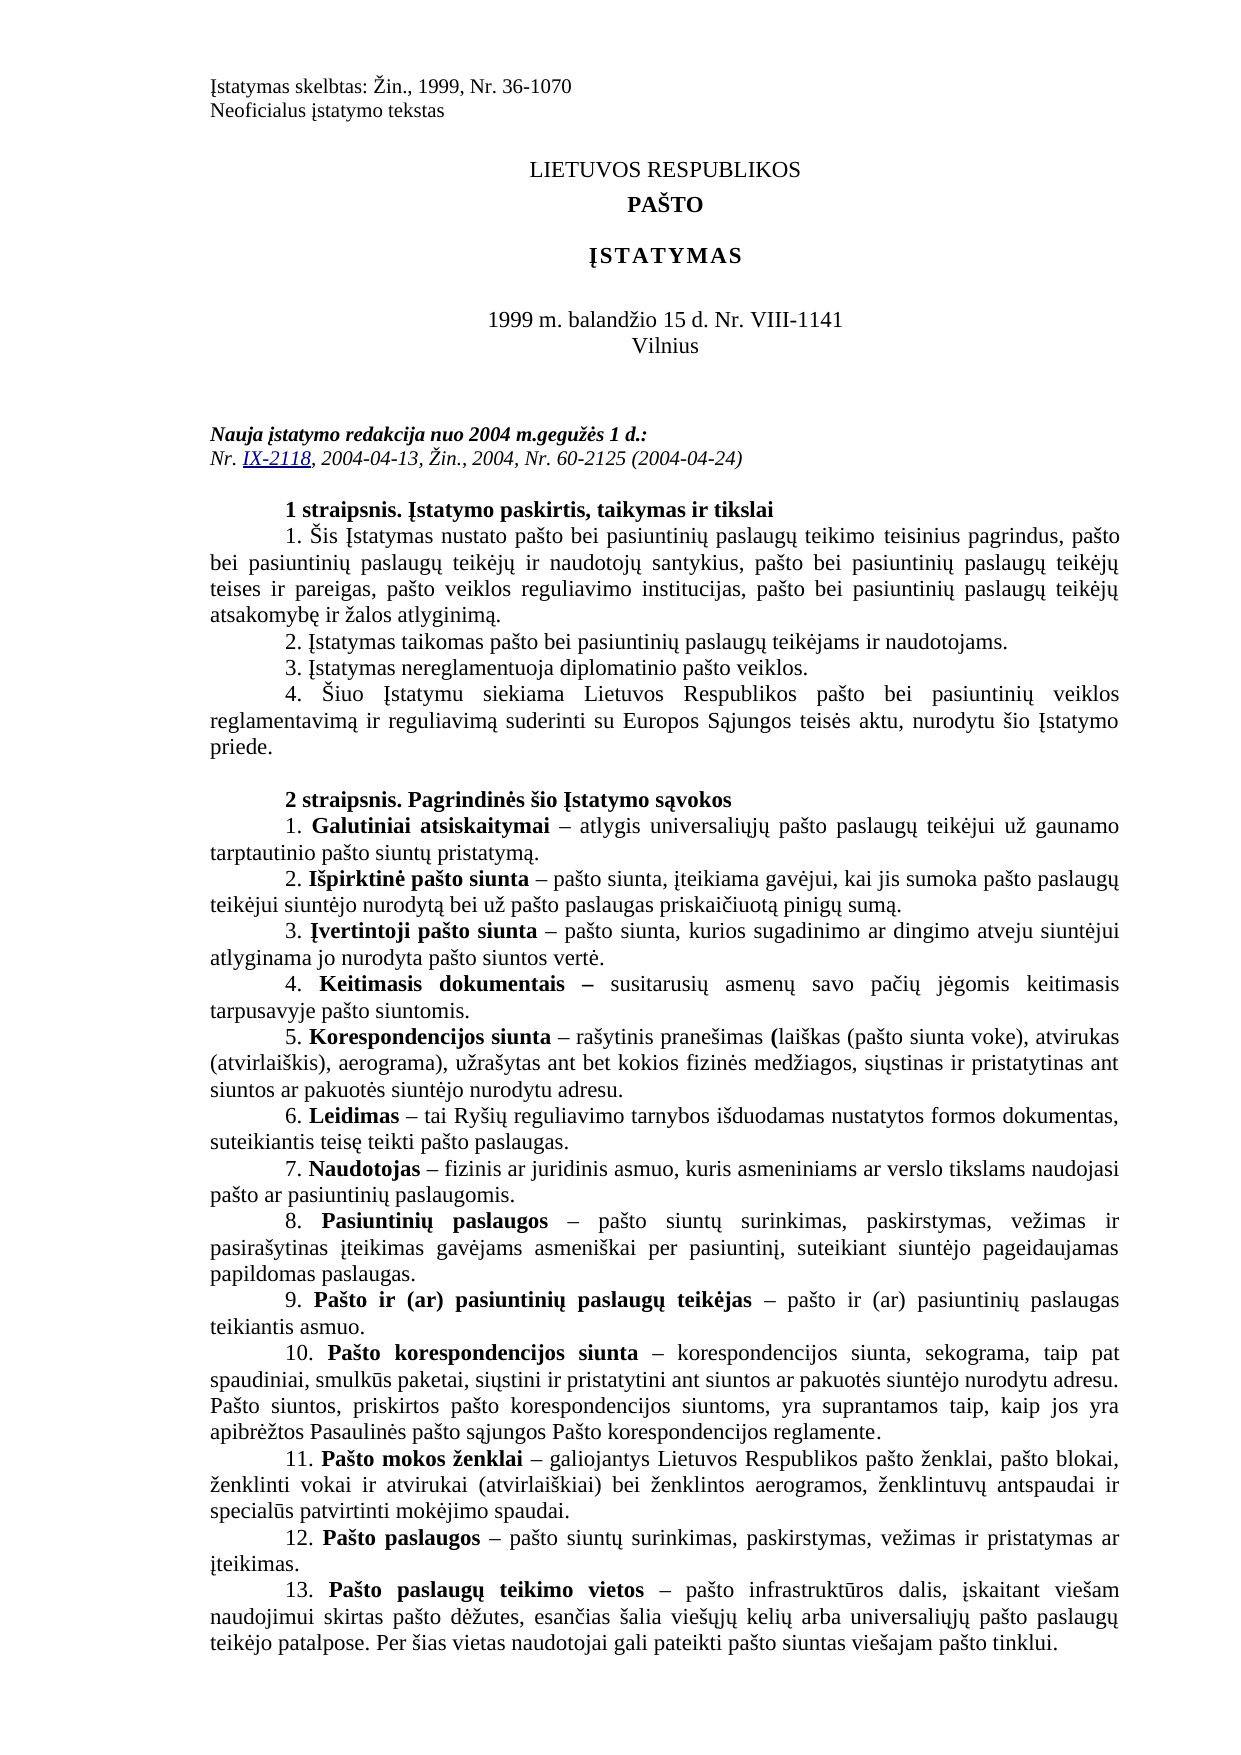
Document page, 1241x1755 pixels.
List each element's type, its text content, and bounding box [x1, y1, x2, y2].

text 1 straipsnis. Įstatymo paskirtis, taikymas ir tikslai [210, 496, 1120, 522]
text 2 straipsnis. Pagrindinės šio Įstatymo sąvokos [210, 786, 1120, 812]
text 3. Įvertintoji pašto siunta – pašto siunta, kurios sugadinimo ar dingimo atveju siuntėjui atlyginama jo nurodyta pašto siuntos vertė. [210, 918, 1120, 970]
text 3. Įstatymas nereglamentuoja diplomatinio pašto veiklos. [210, 654, 1120, 680]
text 1999 m. balandžio 15 d. Nr. VIII-1141 Vilnius [210, 306, 1120, 359]
text 12. Pašto paslaugos – pašto siuntų surinkimas, paskirstymas, vežimas ir pristatymas ar įteikimas. [210, 1524, 1120, 1576]
text 9. Pašto ir (ar) pasiuntinių paslaugų teikėjas – pašto ir (ar) pasiuntinių paslaugas teikiantis asmuo. [210, 1287, 1120, 1339]
text 2. Įstatymas taikomas pašto bei pasiuntinių paslaugų teikėjams ir naudotojams. [210, 628, 1120, 654]
text 2. Išpirktinė pašto siunta – pašto siunta, įteikiama gavėjui, kai jis sumoka pašto paslaugų teikėjui siuntėjo nurodytą bei už pašto paslaugas priskaičiuotą pinigų sumą. [210, 865, 1120, 918]
text 13. Pašto paslaugų teikimo vietos – pašto infrastruktūros dalis, įskaitant viešam naudojimui skirtas pašto dėžutes, esančias šalia viešųjų kelių arba universaliųjų pašto paslaugų teikėjo patalpose. Per šias vietas naudotojai gali pateikti pašto siuntas viešajam pašto tinklui. [210, 1576, 1120, 1656]
text 1. Šis Įstatymas nustato pašto bei pasiuntinių paslaugų teikimo teisinius pagrindus, pašto bei pasiuntinių paslaugų teikėjų ir naudotojų santykius, pašto bei pasiuntinių paslaugų teikėjų teises ir pareigas, pašto veiklos reguliavimo institucijas, pašto bei pasiuntinių paslaugų teikėjų atsakomybę ir žalos atlyginimą. [210, 522, 1120, 628]
text 6. Leidimas – tai Ryšių reguliavimo tarnybos išduodamas nustatytos formos dokumentas, suteikiantis teisę teikti pašto paslaugas. [210, 1102, 1120, 1155]
text Nr. IX-2118, 2004-04-13, Žin., 2004, Nr. 60-2125 (2004-04-24) [210, 446, 1120, 469]
text 7. Naudotojas – fizinis ar juridinis asmuo, kuris asmeniniams ar verslo tikslams naudojasi pašto ar pasiuntinių paslaugomis. [210, 1155, 1120, 1207]
text 10. Pašto korespondencijos siunta – korespondencijos siunta, sekograma, taip pat spaudiniai, smulkūs paketai, siųstini ir pristatytini ant siuntos ar pakuotės siuntėjo nurodytu adresu. Pašto siuntos, priskirtos pašto korespondencijos siuntoms, yra suprantamos taip, kaip jos yra apibrėžtos Pasaulinės pašto sąjungos Pašto korespondencijos reglamente. [210, 1339, 1120, 1445]
text 5. Korespondencijos siunta – rašytinis pranešimas (laiškas (pašto siunta voke), atvirukas (atvirlaiškis), aerograma), užrašytas ant bet kokios fizinės medžiagos, siųstinas ir pristatytinas ant siuntos ar pakuotės siuntėjo nurodytu adresu. [210, 1023, 1120, 1102]
text LIETUVOS RESPUBLIKOS [210, 156, 1120, 183]
text Įstatymas skelbtas: Žin., 1999, Nr. 36-1070 [210, 73, 1120, 98]
text ĮSTATYMAS [210, 242, 1120, 269]
text 4. Šiuo Įstatymu siekiama Lietuvos Respublikos pašto bei pasiuntinių veiklos reglamentavimą ir reguliavimą suderinti su Europos Sąjungos teisės aktu, nurodytu šio Įstatymo priede. [210, 680, 1120, 759]
text 4. Keitimasis dokumentais – susitarusių asmenų savo pačių jėgomis keitimasis tarpusavyje pašto siuntomis. [210, 970, 1120, 1023]
text 1. Galutiniai atsiskaitymai – atlygis universaliųjų pašto paslaugų teikėjui už gaunamo tarptautinio pašto siuntų pristatymą. [210, 812, 1120, 865]
text Neoficialus įstatymo tekstas [210, 98, 1120, 122]
text 11. Pašto mokos ženklai – galiojantys Lietuvos Respublikos pašto ženklai, pašto blokai, ženklinti vokai ir atvirukai (atvirlaiškiai) bei ženklintos aerogramos, ženklintuvų antspaudai ir specialūs patvirtinti mokėjimo spaudai. [210, 1445, 1120, 1524]
text PAŠTO [210, 191, 1120, 217]
text Nauja įstatymo redakcija nuo 2004 m.gegužės 1 d.: [210, 421, 1120, 446]
text 8. Pasiuntinių paslaugos – pašto siuntų surinkimas, paskirstymas, vežimas ir pasirašytinas įteikimas gavėjams asmeniškai per pasiuntinį, suteikiant siuntėjo pageidaujamas papildomas paslaugas. [210, 1207, 1120, 1287]
